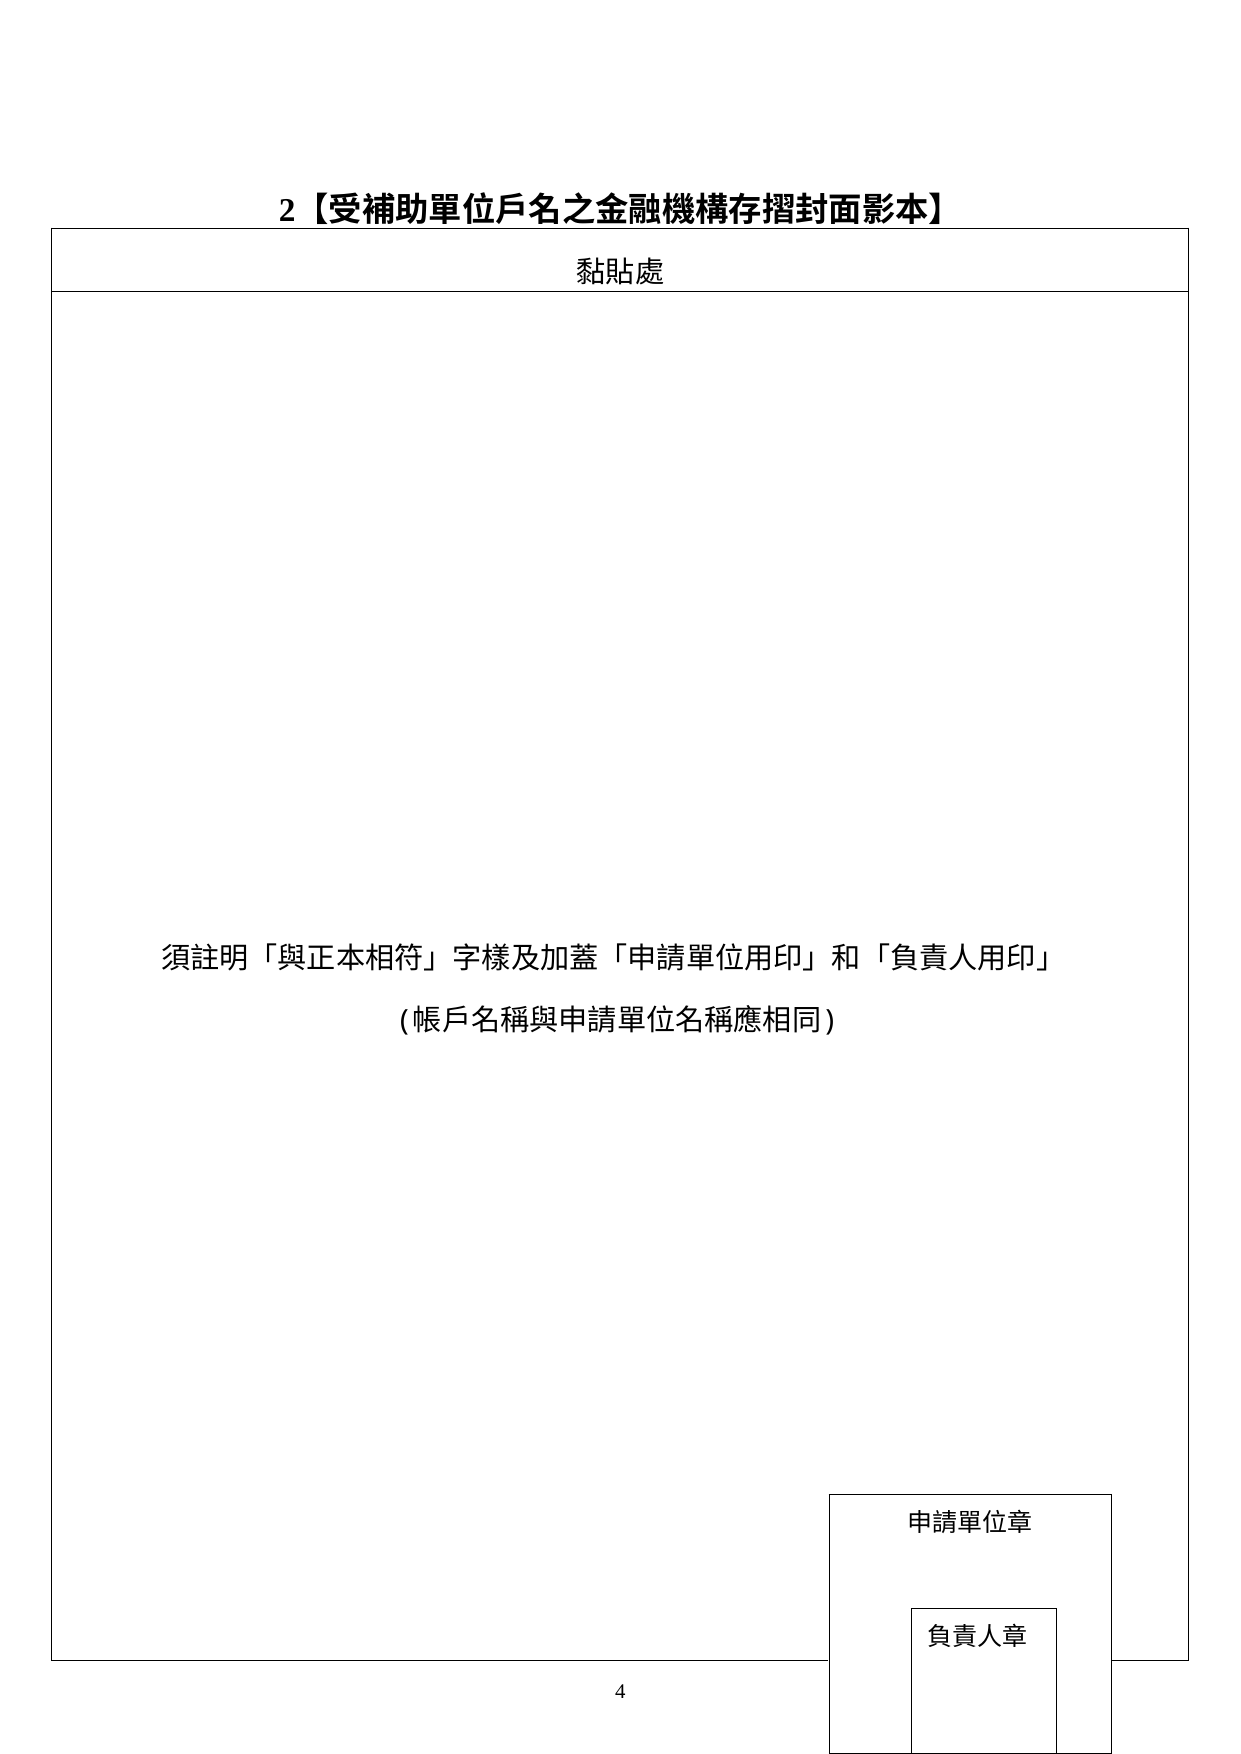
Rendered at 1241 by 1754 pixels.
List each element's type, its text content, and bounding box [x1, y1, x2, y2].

table_cell 須註明「與正本相符」字樣及加蓋「申請單位用印」和「負責人用印」 (帳戶名稱與申請單位名稱應相同) [830, 1495, 1111, 1753]
table_header 黏貼處 [52, 229, 1188, 291]
table_cell 須註明「與正本相符」字樣及加蓋「申請單位用印」和「負責人用印」 (帳戶名稱與申請單位名稱應相同) [912, 1609, 1056, 1753]
text 2【受補助單位戶名之金融機構存摺封面影本】 [75, 165, 1165, 227]
table_cell 須註明「與正本相符」字樣及加蓋「申請單位用印」和「負責人用印」 (帳戶名稱與申請單位名稱應相同) [52, 292, 1188, 1660]
